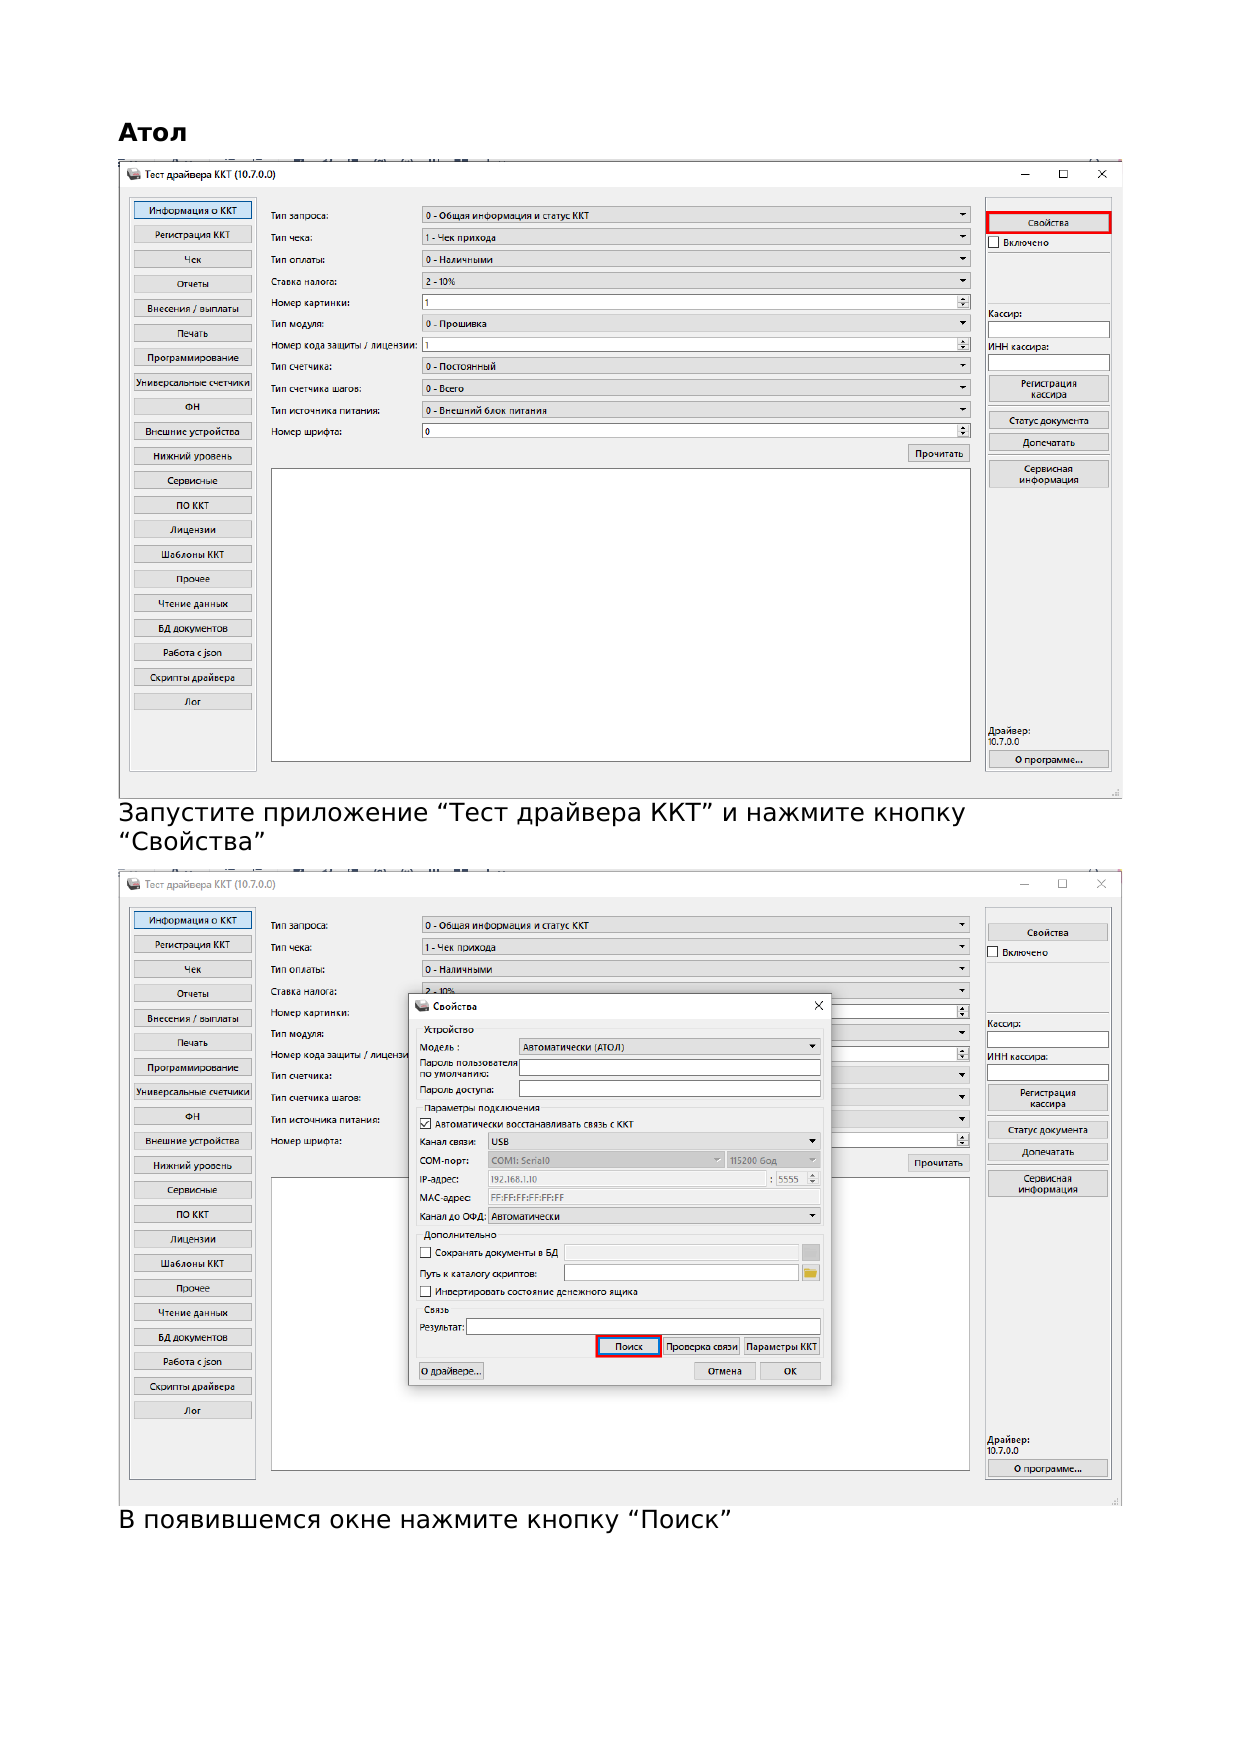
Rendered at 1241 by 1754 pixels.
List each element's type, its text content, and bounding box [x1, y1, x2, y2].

picture [118, 159, 1123, 799]
text Запустите приложение “Тест драйвера ККТ” и нажмите кнопку “Свойства” [118, 799, 1122, 857]
picture [118, 869, 1123, 1506]
subtitle Атол [118, 118, 1122, 147]
text В появившемся окне нажмите кнопку “Поиск” [118, 1506, 1122, 1534]
